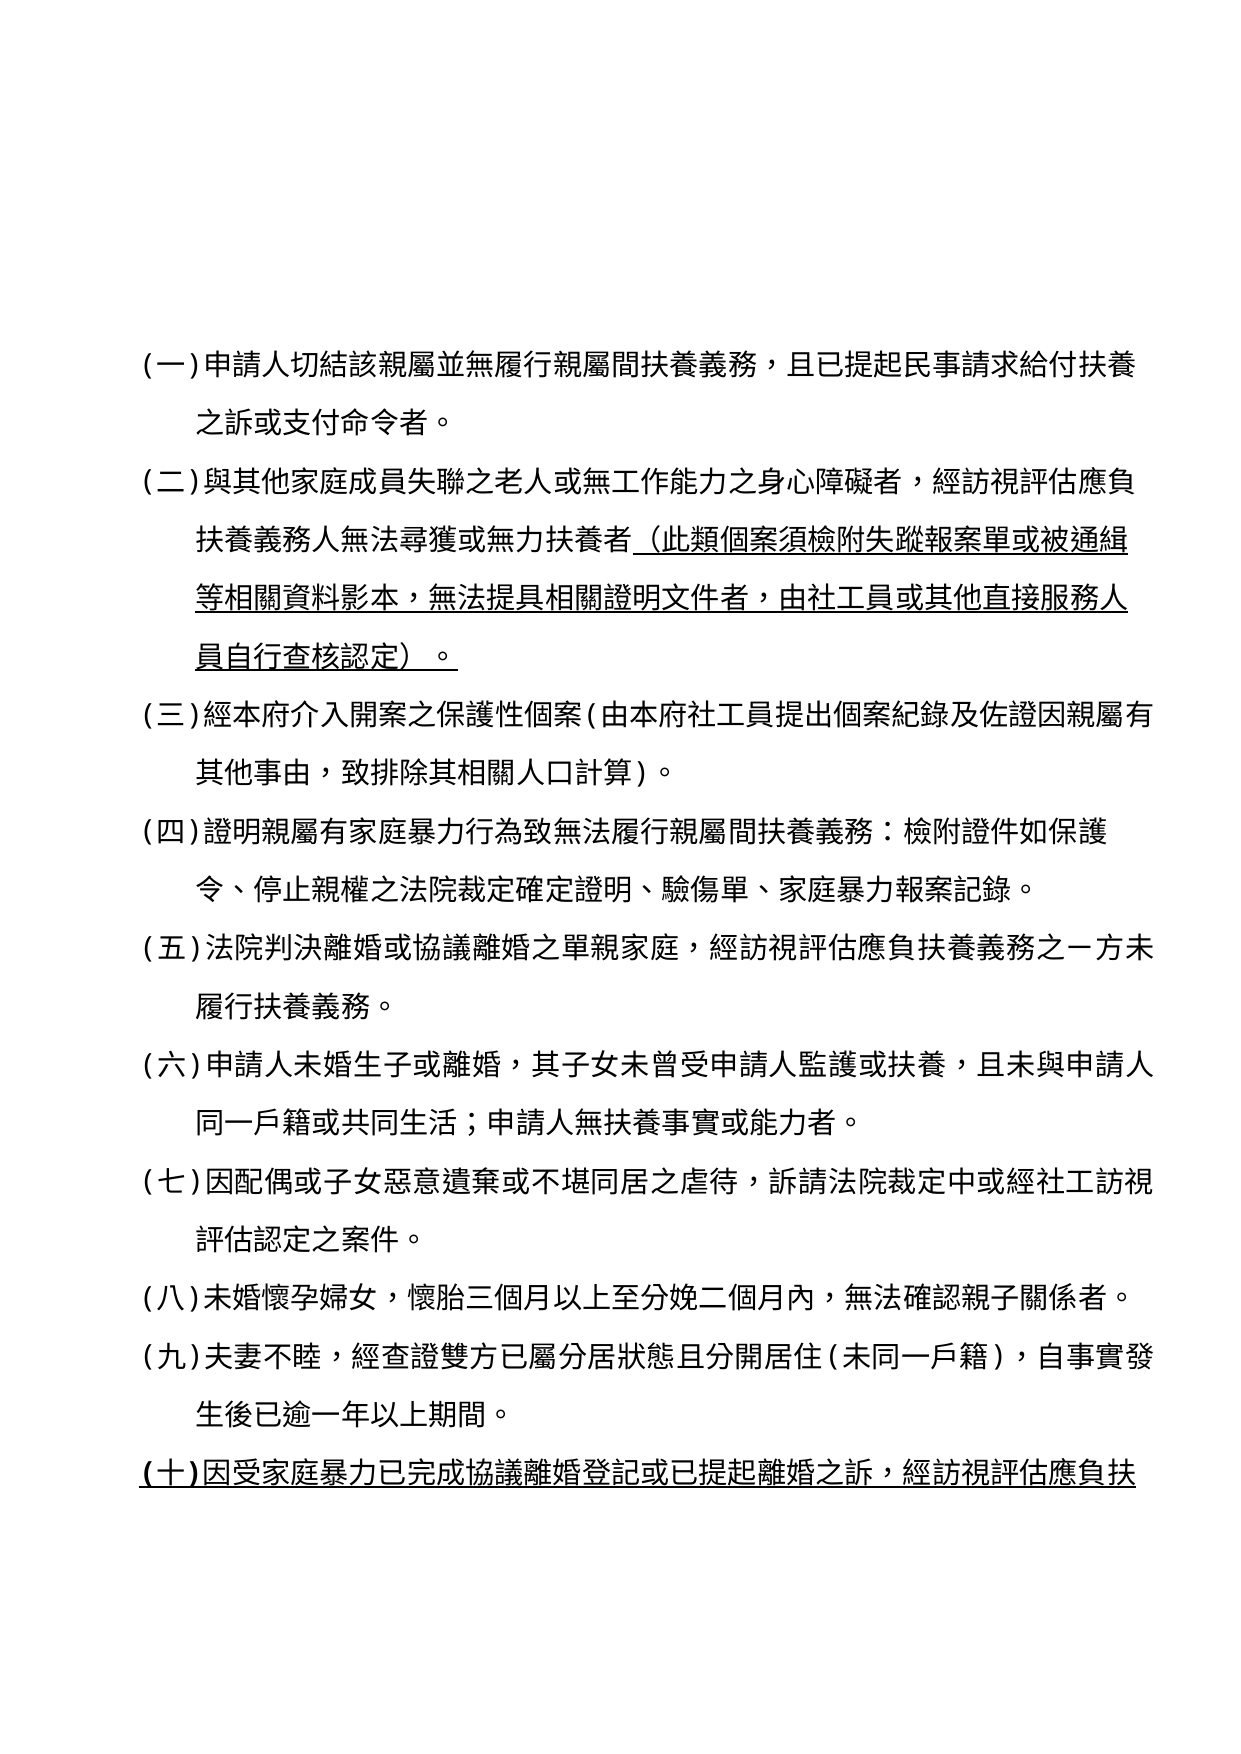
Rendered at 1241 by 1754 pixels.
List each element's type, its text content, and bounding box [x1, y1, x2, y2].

table_cell (一)申請人切結該親屬並無履行親屬間扶養義務，且已提起民事請求給付扶養之訴或支付命令者。 (二)與其他家庭成員失聯之老人或無工作能力之身心障礙者，經訪視評估應負扶養義務人無法尋獲或無力扶養者（此類個案須檢附失蹤報案單或被通緝等相關資料影本，無法提具相關證明文件者，由社工員或其他直接服務人員自行查核認定）。 (三)經本府介入開案之保護性個案(由本府社工員提出個案紀錄及佐證因親屬有其他事由，致排除其相關人口計算)。 (四)證明親屬有家庭暴力行為致無法履行親屬間扶養義務：檢附證件如保護令、停止親權之法院裁定確定證明、驗傷單、家庭暴力報案記錄。 (五)法院判決離婚或協議離婚之單親家庭，經訪視評估應負扶養義務之ㄧ方未履行扶養義務。 (六)申請人未婚生子或離婚，其子女未曾受申請人監護或扶養，且未與申請人同一戶籍或共同生活；申請人無扶養事實或能力者。 (七)因配偶或子女惡意遺棄或不堪同居之虐待，訴請法院裁定中或經社工訪視評估認定之案件。 (八)未婚懷孕婦女，懷胎三個月以上至分娩二個月內，無法確認親子關係者。 (九)夫妻不睦，經查證雙方已屬分居狀態且分開居住(未同一戶籍)，自事實發生後已逾一年以上期間。 (十)因受家庭暴力已完成協議離婚登記或已提起離婚之訴，經訪視評估應負扶 [80, 323, 1158, 1490]
